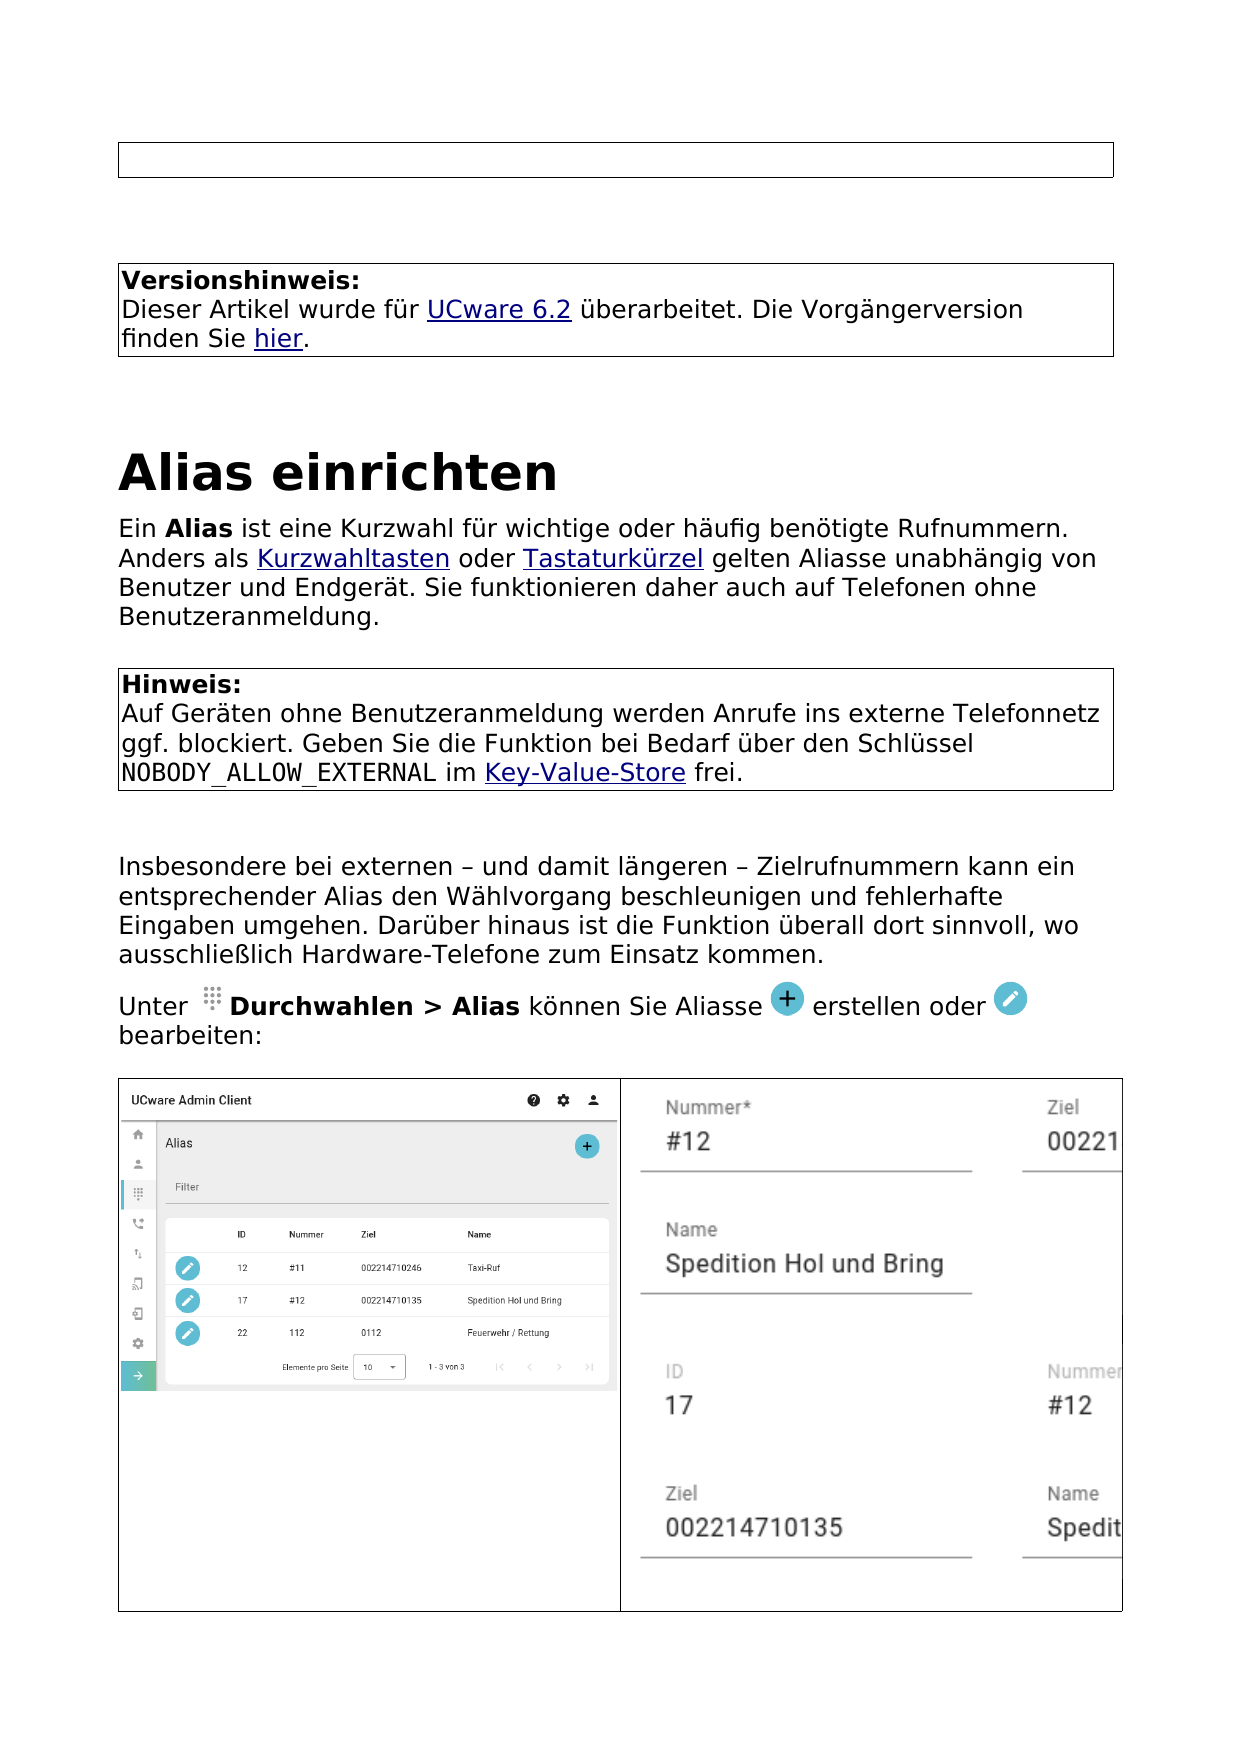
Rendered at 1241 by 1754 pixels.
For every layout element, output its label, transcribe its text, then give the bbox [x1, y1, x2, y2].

picture [622, 1344, 1123, 1579]
table_header [621, 1079, 1122, 1611]
subtitle Alias einrichten [118, 444, 1122, 502]
table_header Versionshinweis: Dieser Artikel wurde für UCware 6.2 überarbeitet. Die Vorgängerversion finden Sie hier. [119, 264, 1113, 356]
picture [121, 1080, 618, 1391]
table_header [119, 143, 1113, 177]
text Insbesondere bei externen – und damit längeren – Zielrufnummern kann ein entsprechender Alias den Wählvorgang beschleunigen und fehlerhafte Eingaben umgehen. Darüber hinaus ist die Funktion überall dort sinnvoll, wo ausschließlich Hardware-Telefone zum Einsatz kommen. [118, 853, 1122, 969]
text Ein Alias ist eine Kurzwahl für wichtige oder häufig benötigte Rufnummern. Anders als Kurzwahltasten oder Tastaturkürzel gelten Aliasse unabhängig von Benutzer und Endgerät. Sie funktionieren daher auch auf Telefonen ohne Benutzeranmeldung. [118, 515, 1122, 631]
picture [622, 1080, 1123, 1315]
text Unter Durchwahlen > Alias können Sie Aliasse erstellen oder bearbeiten: [118, 982, 1122, 1050]
table_header [119, 1079, 620, 1611]
table_header Hinweis: Auf Geräten ohne Benutzeranmeldung werden Anrufe ins externe Telefonnetz ggf. blockiert. Geben Sie die Funktion bei Bedarf über den Schlüssel NOBODY_ALLOW_EXTERNAL im Key-Value-Store frei. [119, 669, 1113, 790]
